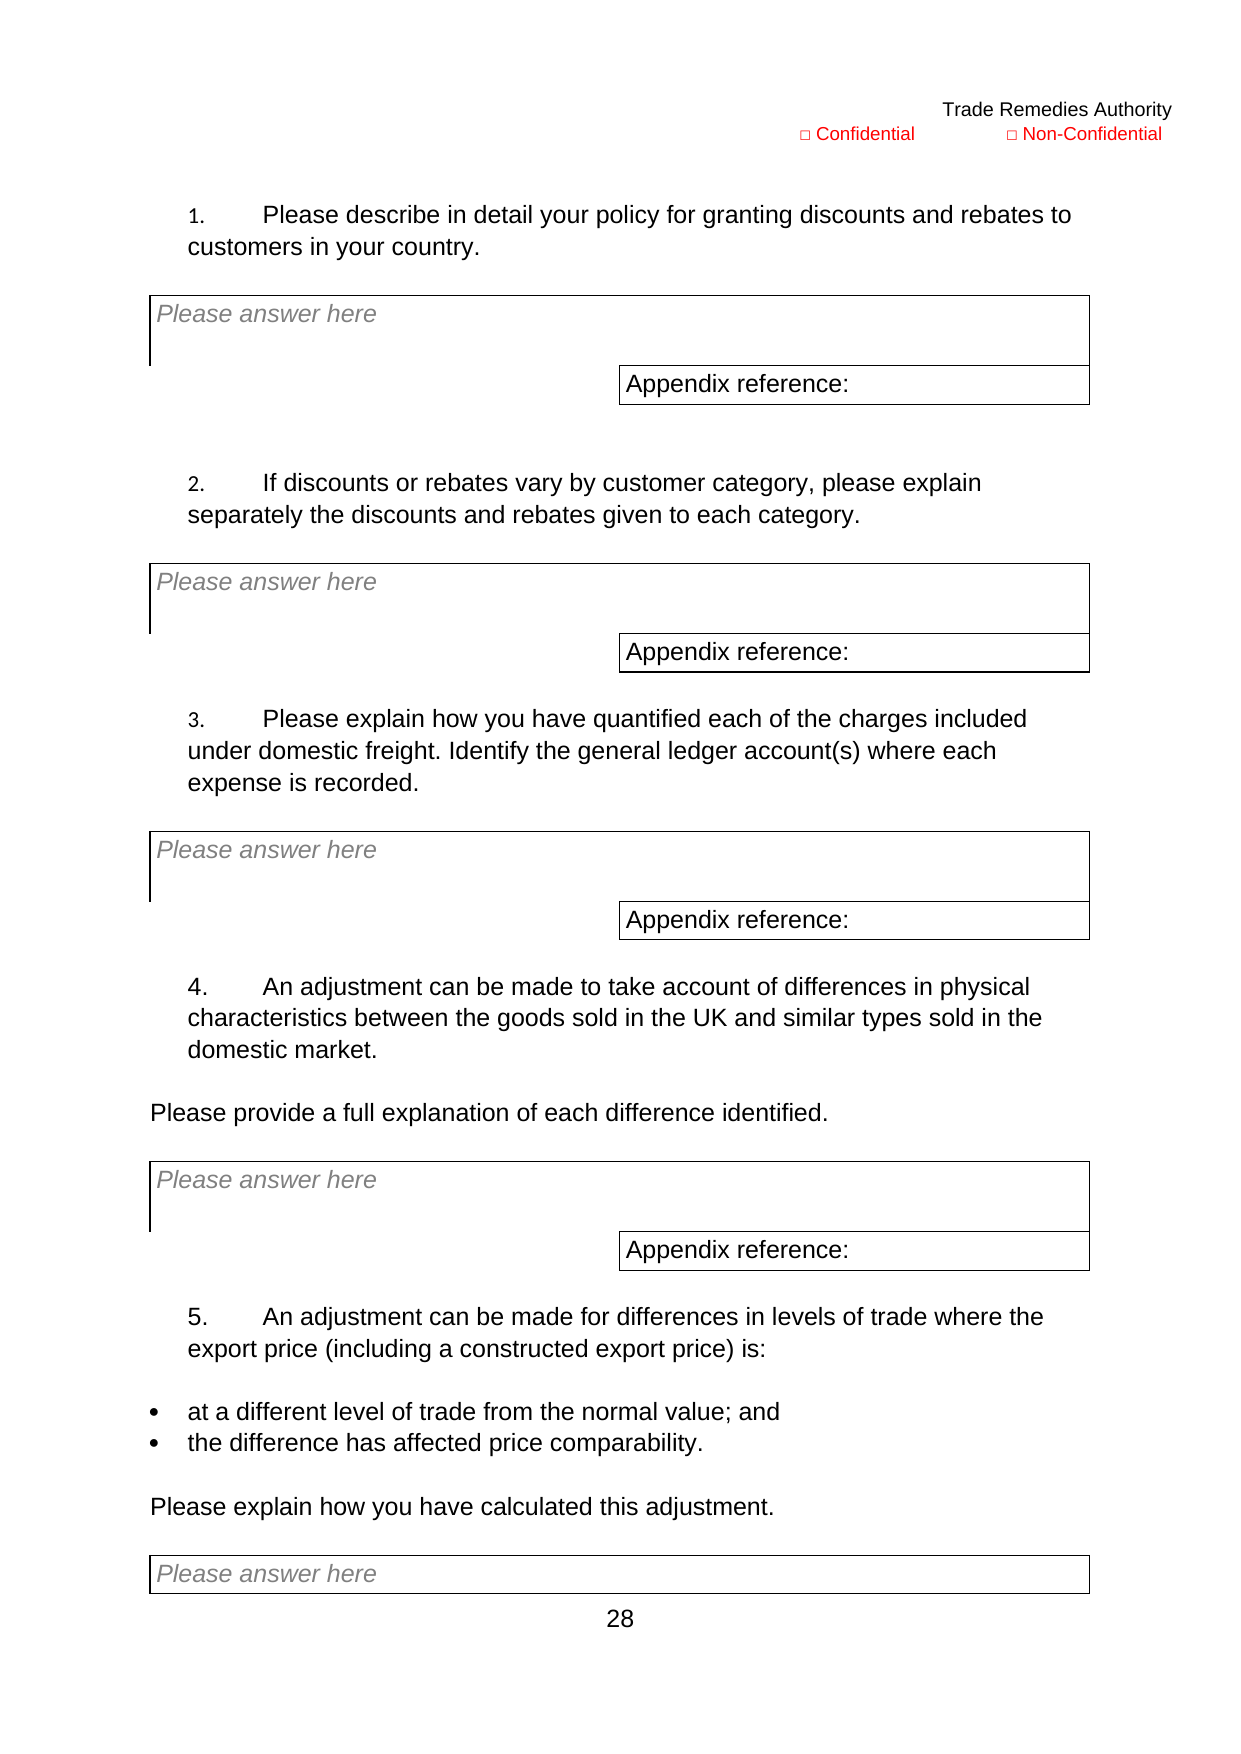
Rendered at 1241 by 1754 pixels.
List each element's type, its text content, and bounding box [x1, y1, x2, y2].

list An adjustment can be made to take account of differences in physical characteristics between the goods sold in the UK and similar types sold in the domestic market. [187, 972, 1090, 1064]
list If discounts or rebates vary by customer category, please explain separately the discounts and rebates given to each category. [187, 468, 1090, 529]
table_cell [150, 366, 619, 404]
text Please explain how you have calculated this adjustment. [150, 1492, 1090, 1520]
list the difference has affected price comparability. [150, 1428, 1090, 1457]
table_header Please answer here [151, 1556, 1089, 1593]
list Please describe in detail your policy for granting discounts and rebates to customers in your country. [187, 200, 1090, 261]
table_header Please answer here [151, 1162, 1089, 1231]
text Please provide a full explanation of each difference identified. [150, 1098, 1090, 1127]
table_cell [150, 902, 619, 939]
list An adjustment can be made for differences in levels of trade where the export price (including a constructed export price) is: [187, 1302, 1090, 1362]
table_header Please answer here [151, 832, 1089, 901]
table_cell Appendix reference: [620, 902, 1089, 939]
table_header Please answer here [151, 564, 1089, 633]
table_cell Appendix reference: [620, 366, 1089, 404]
table_cell Appendix reference: [620, 1232, 1089, 1269]
list at a different level of trade from the normal value; and [150, 1397, 1090, 1426]
list Please explain how you have quantified each of the charges included under domestic freight. Identify the general ledger account(s) where each expense is recorded. [187, 704, 1090, 796]
table_cell [150, 634, 619, 671]
table_cell Appendix reference: [620, 634, 1089, 671]
table_cell [150, 1232, 619, 1269]
table_header Please answer here [151, 296, 1089, 365]
